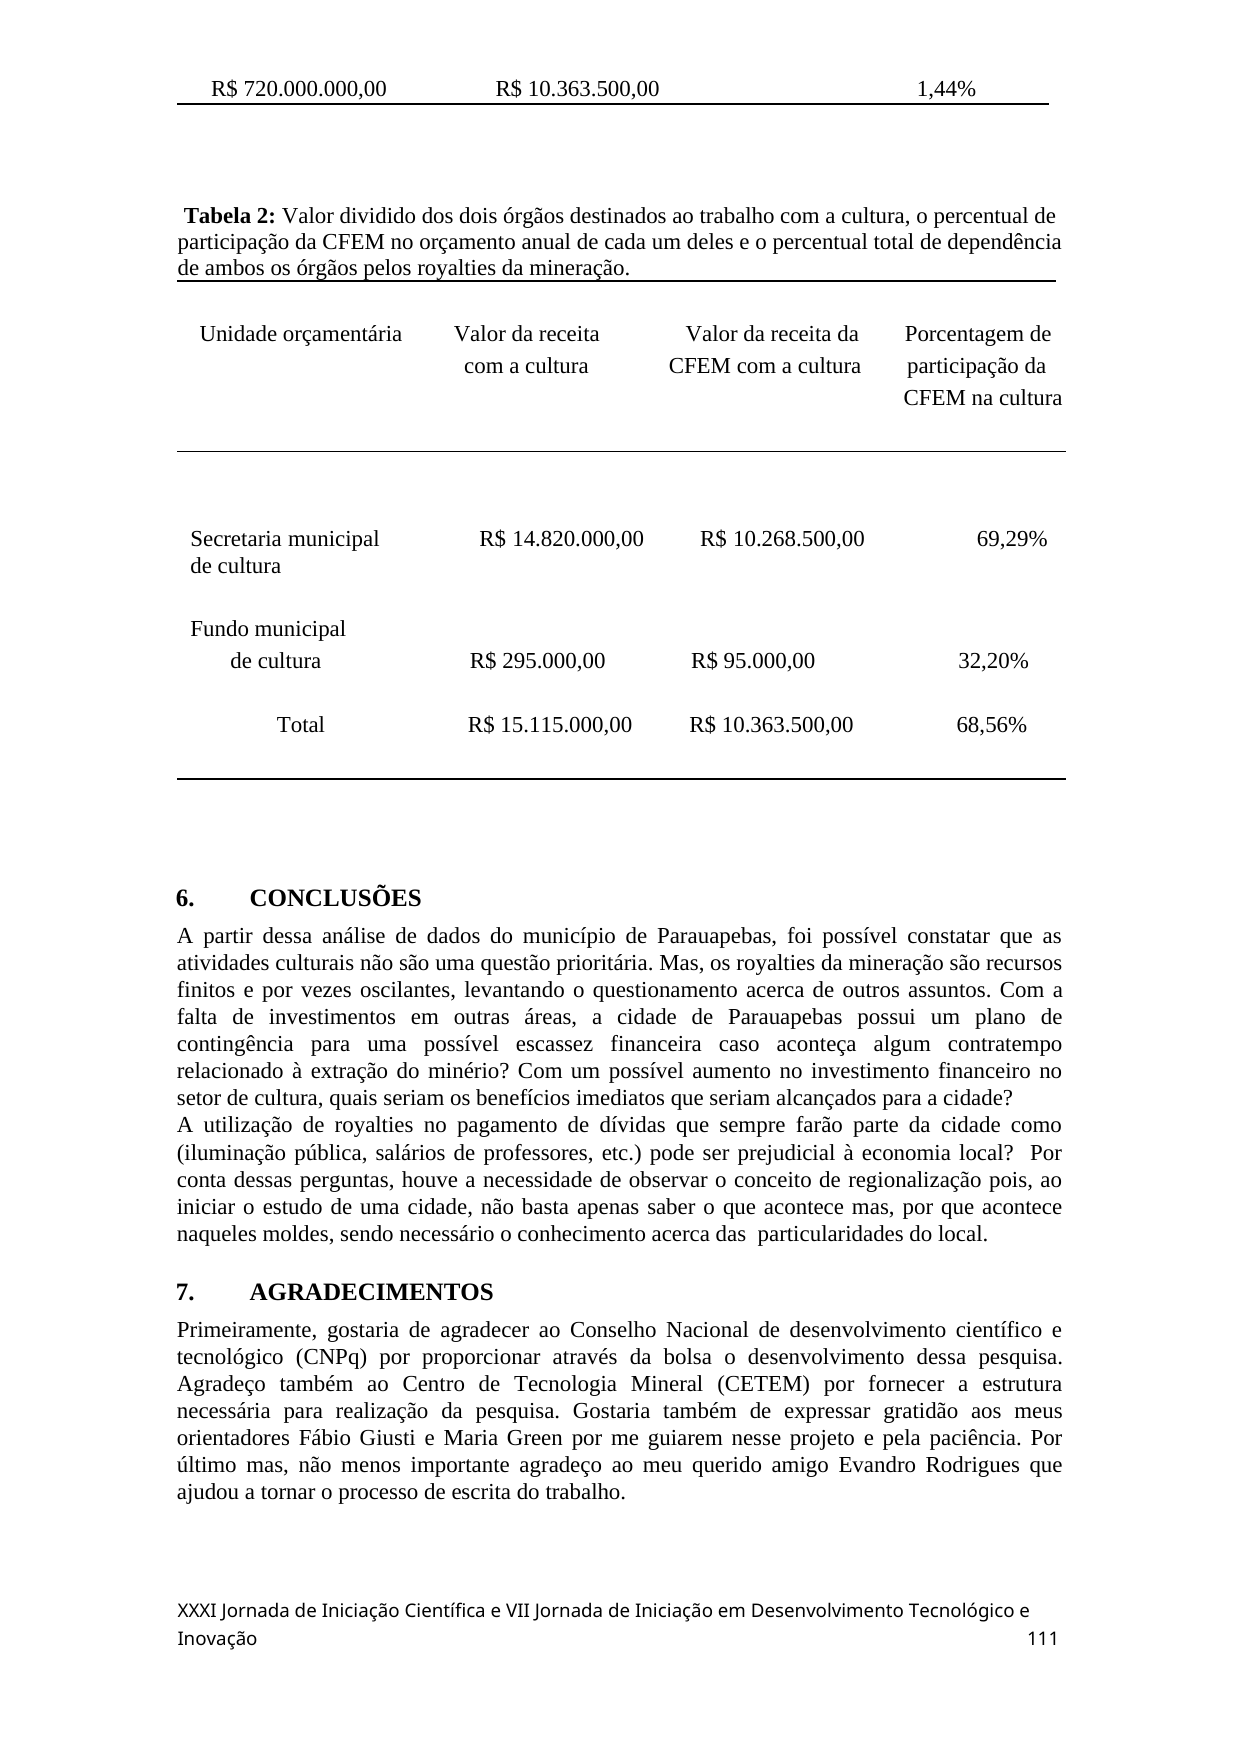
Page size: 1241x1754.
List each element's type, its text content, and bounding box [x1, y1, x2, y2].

text Primeiramente, gostaria de agradecer ao Conselho Nacional de desenvolvimento científico e tecnológico (CNPq) por proporcionar através da bolsa o desenvolvimento dessa pesquisa. Agradeço também ao Centro de Tecnologia Mineral (CETEM) por fornecer a estrutura necessária para realização da pesquisa. Gostaria também de expressar gratidão aos meus orientadores Fábio Giusti e Maria Green por me guiarem nesse projeto e pela paciência. Por último mas, não menos importante agradeço ao meu querido amigo Evandro Rodrigues que ajudou a tornar o processo de escrita do trabalho. [177, 1316, 1064, 1504]
text CFEM na cultura [200, 384, 1064, 410]
text Tabela 2: Valor dividido dos dois órgãos destinados ao trabalho com a cultura, o percentual de participação da CFEM no orçamento anual de cada um deles e o percentual total de dependência de ambos os órgãos pelos royalties da mineração. [177, 203, 1064, 280]
text A utilização de royalties no pagamento de dívidas que sempre farão parte da cidade como (iluminação pública, salários de professores, etc.) pode ser prejudicial à economia local? Por conta dessas perguntas, houve a necessidade de observar o conceito de regionalização pois, ao iniciar o estudo de uma cidade, não basta apenas saber o que acontece mas, por que acontece naqueles moldes, sendo necessário o conhecimento acerca das particularidades do local. [177, 1112, 1064, 1246]
text de cultura R$ 295.000,00 R$ 95.000,00 32,20% [190, 648, 1064, 674]
subtitle CONCLUSÕES [176, 883, 1064, 912]
text Secretaria municipal R$ 14.820.000,00 R$ 10.268.500,00 69,29% de cultura [190, 525, 1051, 578]
text Fundo municipal [190, 615, 1064, 642]
text A partir dessa análise de dados do município de Parauapebas, foi possível constatar que as atividades culturais não são uma questão prioritária. Mas, os royalties da mineração são recursos finitos e por vezes oscilantes, levantando o questionamento acerca de outros assuntos. Com a falta de investimentos em outras áreas, a cidade de Parauapebas possui um plano de contingência para uma possível escassez financeira caso aconteça algum contratempo relacionado à extração do minério? Com um possível aumento no investimento financeiro no setor de cultura, quais seriam os benefícios imediatos que seriam alcançados para a cidade? [177, 922, 1064, 1111]
text R$ 720.000.000,00 R$ 10.363.500,00 1,44% [177, 75, 1064, 101]
subtitle AGRADECIMENTOS [176, 1277, 1064, 1305]
text Unidade orçamentária Valor da receita Valor da receita da Porcentagem de com a cultura CFEM com a cultura participação da [177, 319, 1053, 378]
text Total R$ 15.115.000,00 R$ 10.363.500,00 68,56% [265, 711, 1064, 738]
